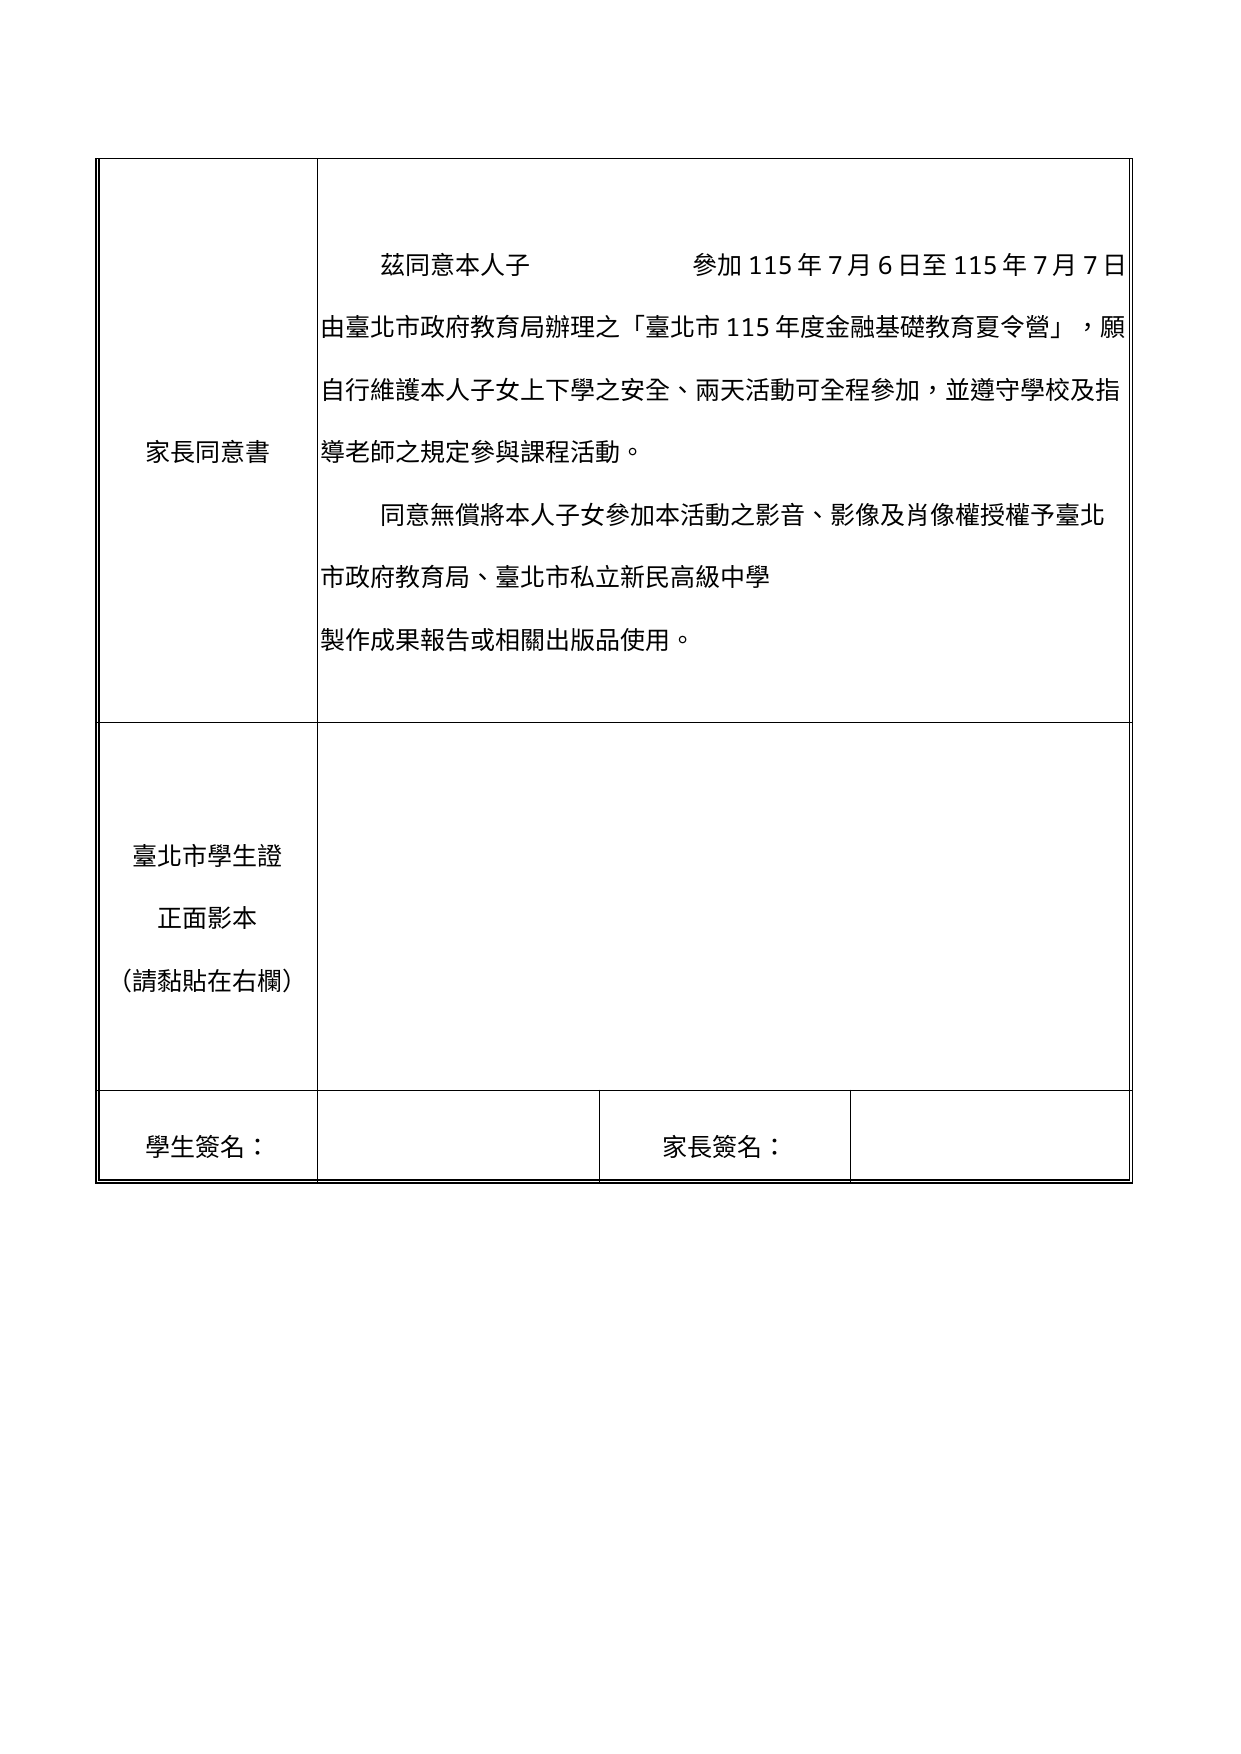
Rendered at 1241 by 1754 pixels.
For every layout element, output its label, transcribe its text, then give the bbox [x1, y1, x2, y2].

table_cell 臺北市學生證 正面影本 （請黏貼在右欄） [100, 723, 317, 1089]
table_cell [318, 723, 1129, 1089]
table_cell 學生簽名： [100, 1091, 317, 1179]
table_cell 茲同意本人子 參加115年7月6日至115年7月7日由臺北市政府教育局辦理之「臺北市115年度金融基礎教育夏令營」，願自行維護本人子女上下學之安全、兩天活動可全程參加，並遵守學校及指導老師之規定參與課程活動。 同意無償將本人子女參加本活動之影音、影像及肖像權授權予臺北市政府教育局、臺北市私立新民高級中學 製作成果報告或相關出版品使用。 [318, 159, 1129, 722]
table_cell [851, 1091, 1129, 1179]
table_cell 家長簽名： [600, 1091, 850, 1179]
table_cell [318, 1091, 599, 1179]
table_cell 家長同意書 [100, 159, 317, 722]
